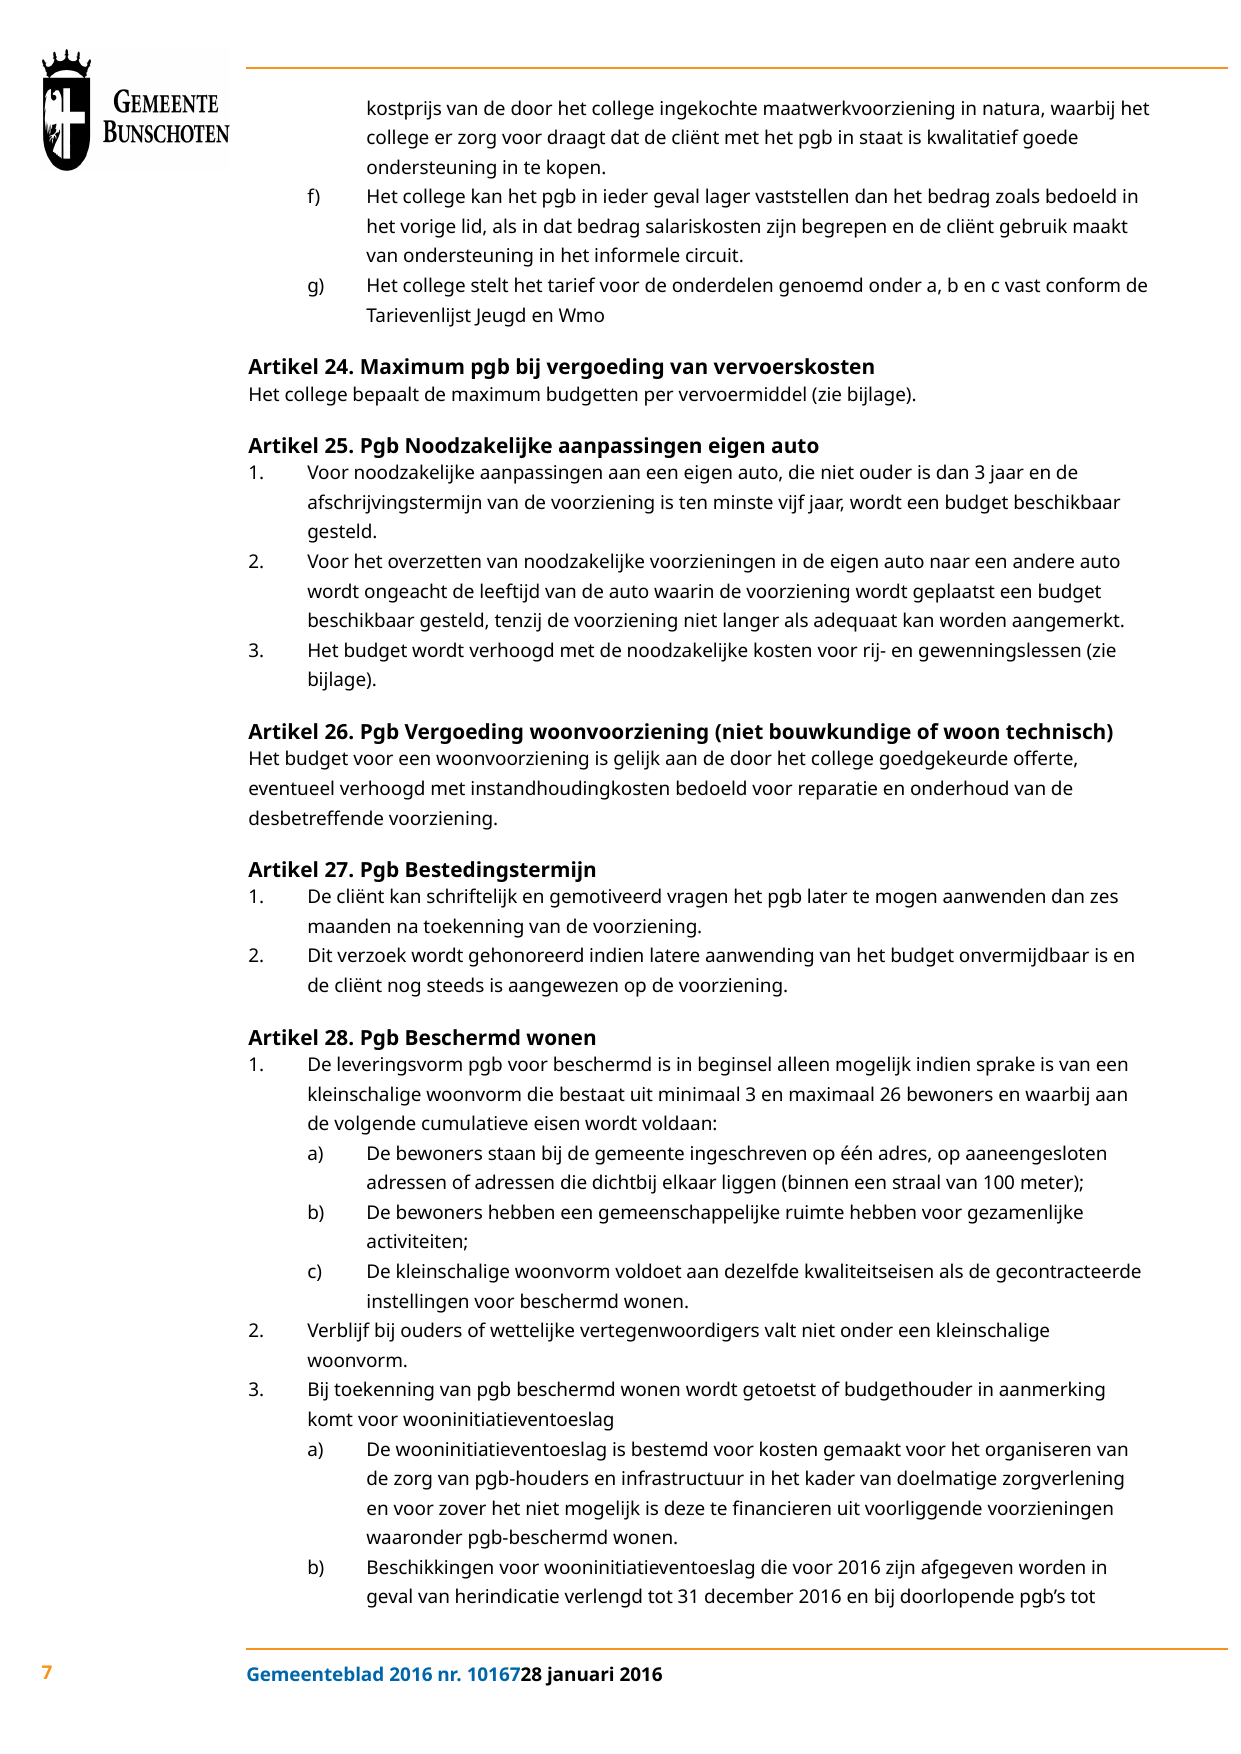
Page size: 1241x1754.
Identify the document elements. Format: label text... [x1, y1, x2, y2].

list kostprijs van de door het college ingekochte maatwerkvoorziening in natura, waarbij het college er zorg voor draagt dat de cliënt met het pgb in staat is kwalitatief goede ondersteuning in te kopen. [307, 95, 1152, 180]
list Het college stelt het tarief voor de onderdelen genoemd onder a, b en c vast conform de Tarievenlijst Jeugd en Wmo [307, 272, 1152, 328]
list De bewoners staan bij de gemeente ingeschreven op één adres, op aaneengesloten adressen of adressen die dichtbij elkaar liggen (binnen een straal van 100 meter); [307, 1140, 1152, 1195]
list De cliënt kan schriftelijk en gemotiveerd vragen het pgb later te mogen aanwenden dan zes maanden na toekenning van de voorziening. [248, 883, 1152, 939]
list Bij toekenning van pgb beschermd wonen wordt getoetst of budgethouder in aanmerking komt voor wooninitiatieventoeslag [248, 1377, 1152, 1432]
text Artikel 27. Pgb Bestedingstermijn [248, 855, 1152, 883]
list Het college kan het pgb in ieder geval lager vaststellen dan het bedrag zoals bedoeld in het vorige lid, als in dat bedrag salariskosten zijn begrepen en de cliënt gebruik maakt van ondersteuning in het informele circuit. [307, 183, 1152, 268]
text Het college bepaalt de maximum budgetten per vervoermiddel (zie bijlage). [248, 381, 1152, 406]
list De bewoners hebben een gemeenschappelijke ruimte hebben voor gezamenlijke activiteiten; [307, 1199, 1152, 1254]
list Verblijf bij ouders of wettelijke vertegenwoordigers valt niet onder een kleinschalige woonvorm. [248, 1317, 1152, 1373]
list Dit verzoek wordt gehonoreerd indien latere aanwending van het budget onvermijdbaar is en de cliënt nog steeds is aangewezen op de voorziening. [248, 943, 1152, 998]
list De leveringsvorm pgb voor beschermd is in beginsel alleen mogelijk indien sprake is van een kleinschalige woonvorm die bestaat uit minimaal 3 en maximaal 26 bewoners en waarbij aan de volgende cumulatieve eisen wordt voldaan: [248, 1051, 1152, 1136]
list De kleinschalige woonvorm voldoet aan dezelfde kwaliteitseisen als de gecontracteerde instellingen voor beschermd wonen. [307, 1258, 1152, 1313]
text Artikel 24. Maximum pgb bij vergoeding van vervoerskosten [248, 352, 1152, 381]
text Artikel 26. Pgb Vergoeding woonvoorziening (niet bouwkundige of woon technisch) [248, 717, 1152, 746]
text Artikel 25. Pgb Noodzakelijke aanpassingen eigen auto [248, 431, 1152, 459]
list Beschikkingen voor wooninitiatieventoeslag die voor 2016 zijn afgegeven worden in geval van herindicatie verlengd tot 31 december 2016 en bij doorlopende pgb’s tot [307, 1554, 1152, 1609]
list Voor noodzakelijke aanpassingen aan een eigen auto, die niet ouder is dan 3 jaar en de afschrijvingstermijn van de voorziening is ten minste vijf jaar, wordt een budget beschikbaar gesteld. [248, 459, 1152, 544]
text Artikel 28. Pgb Beschermd wonen [248, 1023, 1152, 1051]
list Het budget wordt verhoogd met de noodzakelijke kosten voor rij- en gewenningslessen (zie bijlage). [248, 637, 1152, 692]
list De wooninitiatieventoeslag is bestemd voor kosten gemaakt voor het organiseren van de zorg van pgb-houders en infrastructuur in het kader van doelmatige zorgverlening en voor zover het niet mogelijk is deze te financieren uit voorliggende voorzieningen waaronder pgb-beschermd wonen. [307, 1436, 1152, 1550]
picture [41, 47, 231, 172]
text Het budget voor een woonvoorziening is gelijk aan de door het college goedgekeurde offerte, eventueel verhoogd met instandhoudingkosten bedoeld voor reparatie en onderhoud van de desbetreffende voorziening. [248, 746, 1152, 830]
list Voor het overzetten van noodzakelijke voorzieningen in de eigen auto naar een andere auto wordt ongeacht de leeftijd van de auto waarin de voorziening wordt geplaatst een budget beschikbaar gesteld, tenzij de voorziening niet langer als adequaat kan worden aangemerkt. [248, 548, 1152, 633]
